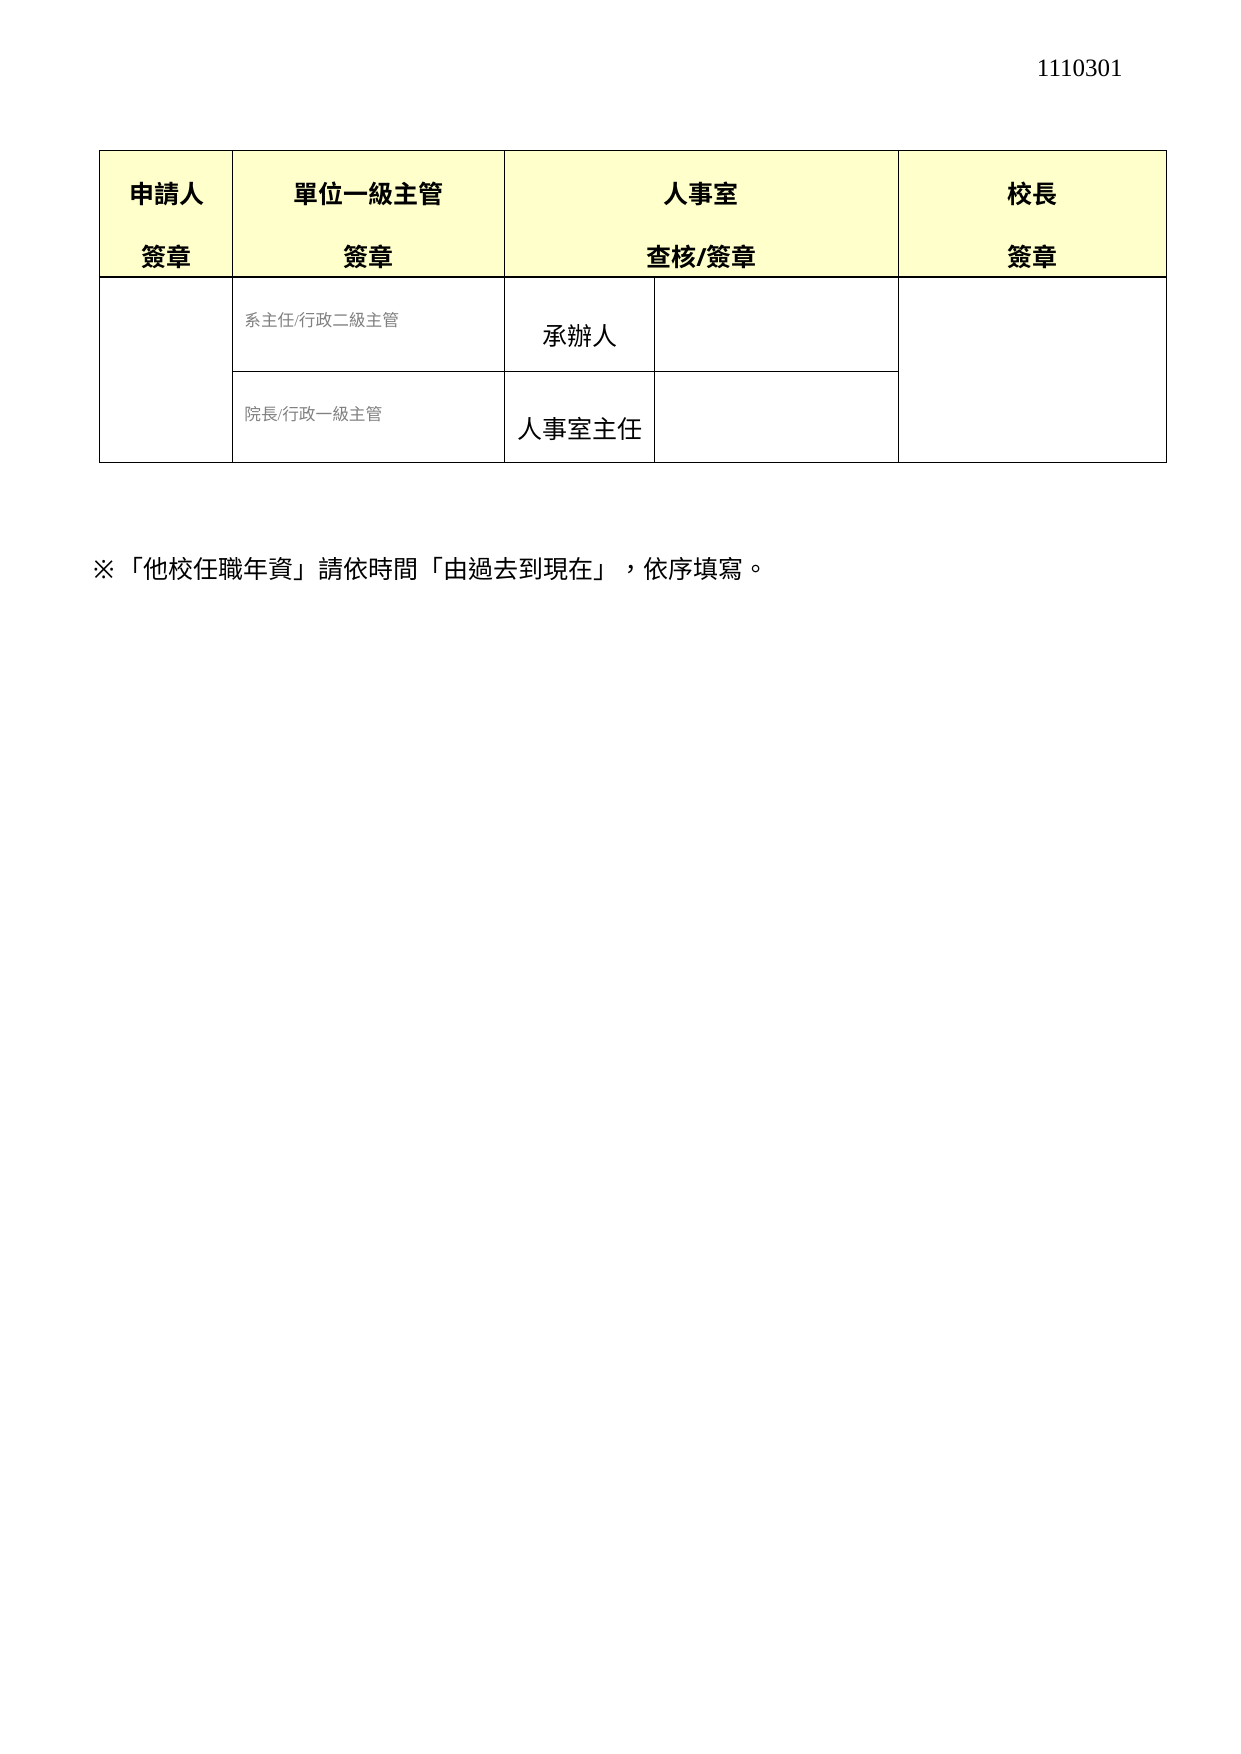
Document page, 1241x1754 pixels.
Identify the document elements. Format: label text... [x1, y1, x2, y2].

table_cell 申請人 簽章 [100, 151, 232, 276]
table_cell [100, 278, 232, 462]
table_cell [899, 278, 1166, 462]
table_cell 人事室主任 [505, 372, 654, 462]
table_cell 院長/行政一級主管 [233, 372, 504, 462]
table_cell 系主任/行政二級主管 [233, 278, 504, 371]
list 「他校任職年資」請依時間「由過去到現在」，依序填寫。 [93, 526, 1122, 588]
table_cell [655, 372, 898, 462]
table_cell 承辦人 [505, 278, 654, 371]
table_cell 單位一級主管 簽章 [233, 151, 504, 276]
table_cell 人事室 查核/簽章 [505, 151, 898, 276]
table_cell 校長 簽章 [899, 151, 1166, 276]
table_cell [655, 278, 898, 371]
